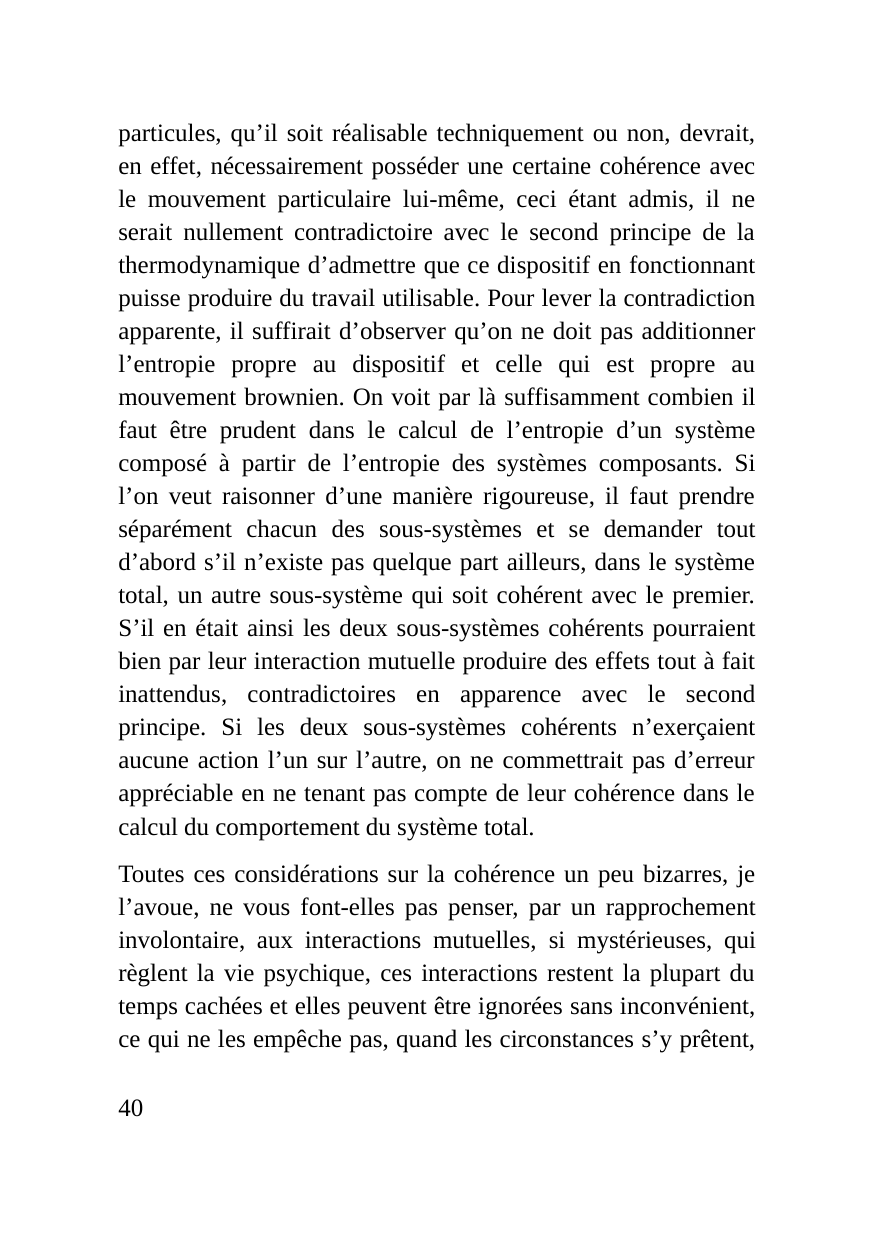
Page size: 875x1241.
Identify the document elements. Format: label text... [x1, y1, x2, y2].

text Toutes ces considérations sur la cohérence un peu bizarres, je l’avoue, ne vous font-elles pas penser, par un rapprochement involontaire, aux interactions mutuelles, si mystérieuses, qui règlent la vie psychique, ces interactions restent la plupart du temps cachées et elles peuvent être ignorées sans inconvénient, ce qui ne les empêche pas, quand les circonstances s’y prêtent, [118, 859, 756, 1053]
text particules, qu’il soit réalisable techniquement ou non, devrait, en effet, nécessairement posséder une certaine cohérence avec le mouvement particulaire lui-même, ceci étant admis, il ne serait nullement contradictoire avec le second principe de la thermodynamique d’admettre que ce dispositif en fonctionnant puisse produire du travail utilisable. Pour lever la contradiction apparente, il suffirait d’observer qu’on ne doit pas additionner l’entropie propre au dispositif et celle qui est propre au mouvement brownien. On voit par là suffisamment combien il faut être prudent dans le calcul de l’entropie d’un système composé à partir de l’entropie des systèmes composants. Si l’on veut raisonner d’une manière rigoureuse, il faut prendre séparément chacun des sous-systèmes et se demander tout d’abord s’il n’existe pas quelque part ailleurs, dans le système total, un autre sous-système qui soit cohérent avec le premier. S’il en était ainsi les deux sous-systèmes cohérents pourraient bien par leur interaction mutuelle produire des effets tout à fait inattendus, contradictoires en apparence avec le second principe. Si les deux sous-systèmes cohérents n’exerçaient aucune action l’un sur l’autre, on ne commettrait pas d’erreur appréciable en ne tenant pas compte de leur cohérence dans le calcul du comportement du système total. [118, 118, 756, 840]
